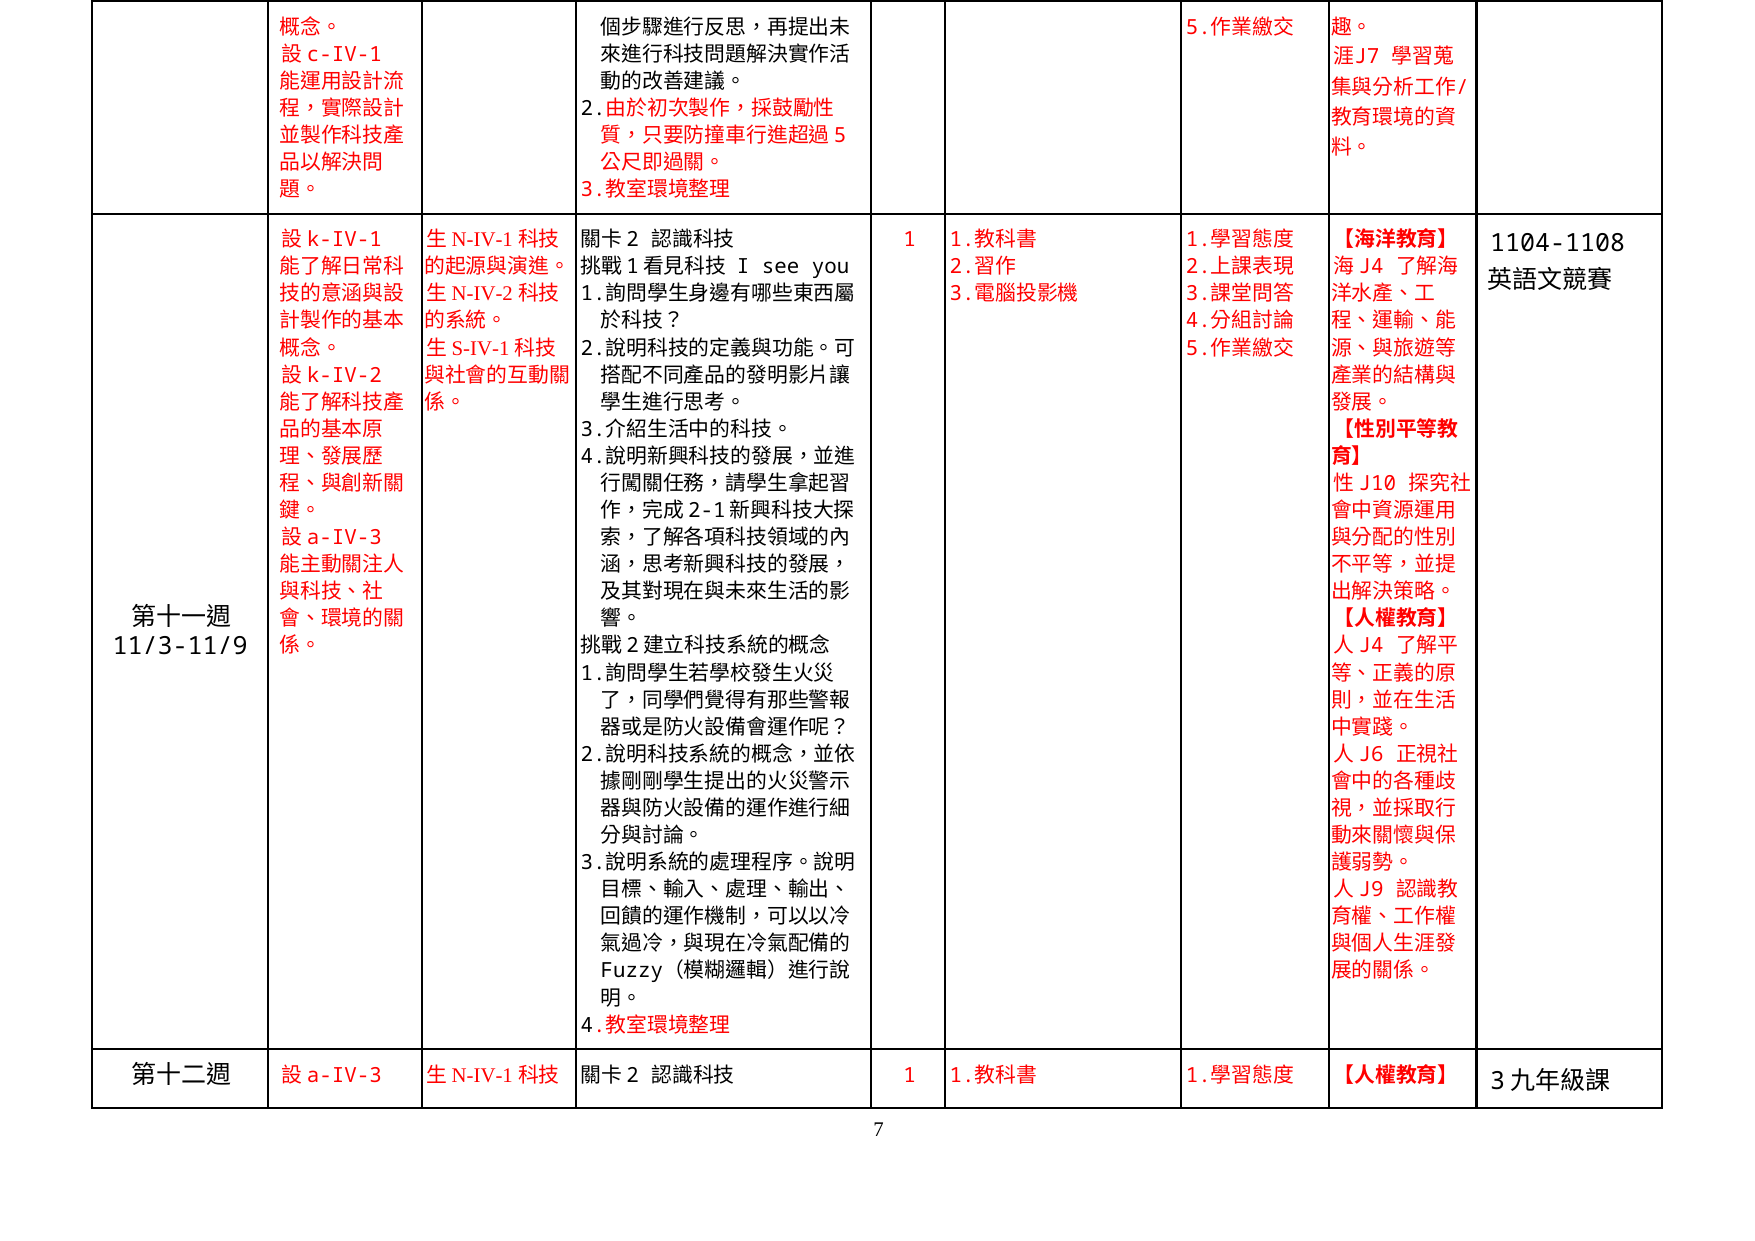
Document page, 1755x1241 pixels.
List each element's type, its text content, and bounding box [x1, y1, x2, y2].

table_cell 1 [872, 215, 944, 1048]
table_cell 1.教科書 2.習作 3.電腦投影機 [946, 215, 1180, 1048]
table_cell 生N-IV-1 科技的起源與演進。 生N-IV-2 科技的系統。 生S-IV-1 科技與社會的互動關係。 [423, 215, 575, 1048]
table_cell 1104-1108英語文競賽 [1478, 215, 1661, 1048]
table_cell 【人權教育】 [1330, 1050, 1475, 1107]
table_cell [423, 2, 575, 212]
table_cell 第十二週 [93, 1050, 267, 1107]
table_cell 個步驟進行反思，再提出未來進行科技問題解決實作活動的改善建議。 2.由於初次製作，採鼓勵性質，只要防撞車行進超過5公尺即過關。 3.教室環境整理 [577, 2, 870, 212]
table_cell [872, 2, 944, 212]
table_cell 關卡2 認識科技 [577, 1050, 870, 1107]
table_cell 1 [872, 1050, 944, 1107]
table_cell 1.學習態度 [1182, 1050, 1328, 1107]
table_cell 第十一週11/3-11/9 [93, 215, 267, 1048]
table_cell [946, 2, 1180, 212]
table_cell 生N-IV-1 科技 [423, 1050, 575, 1107]
table_cell 關卡2 認識科技 挑戰1看見科技 I see you 1.詢問學生身邊有哪些東西屬於科技？ 2.說明科技的定義與功能。可搭配不同產品的發明影片讓學生進行思考。 3.介紹生活中的科技。 4.說明新興科技的發展，並進行闖關任務，請學生拿起習作，完成2-1新興科技大探索，了解各項科技領域的內涵，思考新興科技的發展，及其對現在與未來生活的影響。 挑戰2建立科技系統的概念 1.詢問學生若學校發生火災了，同學們覺得有那些警報器或是防火設備會運作呢？ 2.說明科技系統的概念，並依據剛剛學生提出的火災警示器與防火設備的運作進行細分與討論。 3.說明系統的處理程序。說明目標、輸入、處理、輸出、回饋的運作機制，可以以冷氣過冷，與現在冷氣配備的Fuzzy（模糊邏輯）進行說明。 4.教室環境整理 [577, 215, 870, 1048]
table_cell 3九年級課 [1478, 1050, 1661, 1107]
table_cell 設k-IV-1 能了解日常科技的意涵與設計製作的基本概念。 設k-IV-2 能了解科技產品的基本原理、發展歷程、與創新關鍵。 設a-IV-3 能主動關注人與科技、社會、環境的關係。 [269, 215, 421, 1048]
table_cell [93, 2, 267, 212]
table_cell 1.學習態度 2.上課表現 3.課堂問答 4.分組討論 5.作業繳交 [1182, 215, 1328, 1048]
table_cell 概念。 設c-IV-1 能運用設計流程，實際設計並製作科技產品以解決問題。 [269, 2, 421, 212]
table_cell 1.教科書 [946, 1050, 1180, 1107]
table_cell 【海洋教育】 海J4 了解海洋水產、工程、運輸、能源、與旅遊等產業的結構與發展。 【性別平等教育】 性J10 探究社會中資源運用與分配的性別不平等，並提出解決策略。 【人權教育】 人J4 了解平等、正義的原則，並在生活中實踐。 人J6 正視社會中的各種歧視，並採取行動來關懷與保護弱勢。 人J9 認識教育權、工作權與個人生涯發展的關係。 [1330, 215, 1475, 1048]
table_cell 5.作業繳交 [1182, 2, 1328, 212]
table_cell 設a-IV-3 [269, 1050, 421, 1107]
table_cell [1478, 2, 1661, 212]
table_cell 趣。 涯J7 學習蒐集與分析工作/教育環境的資料。 [1330, 2, 1475, 212]
